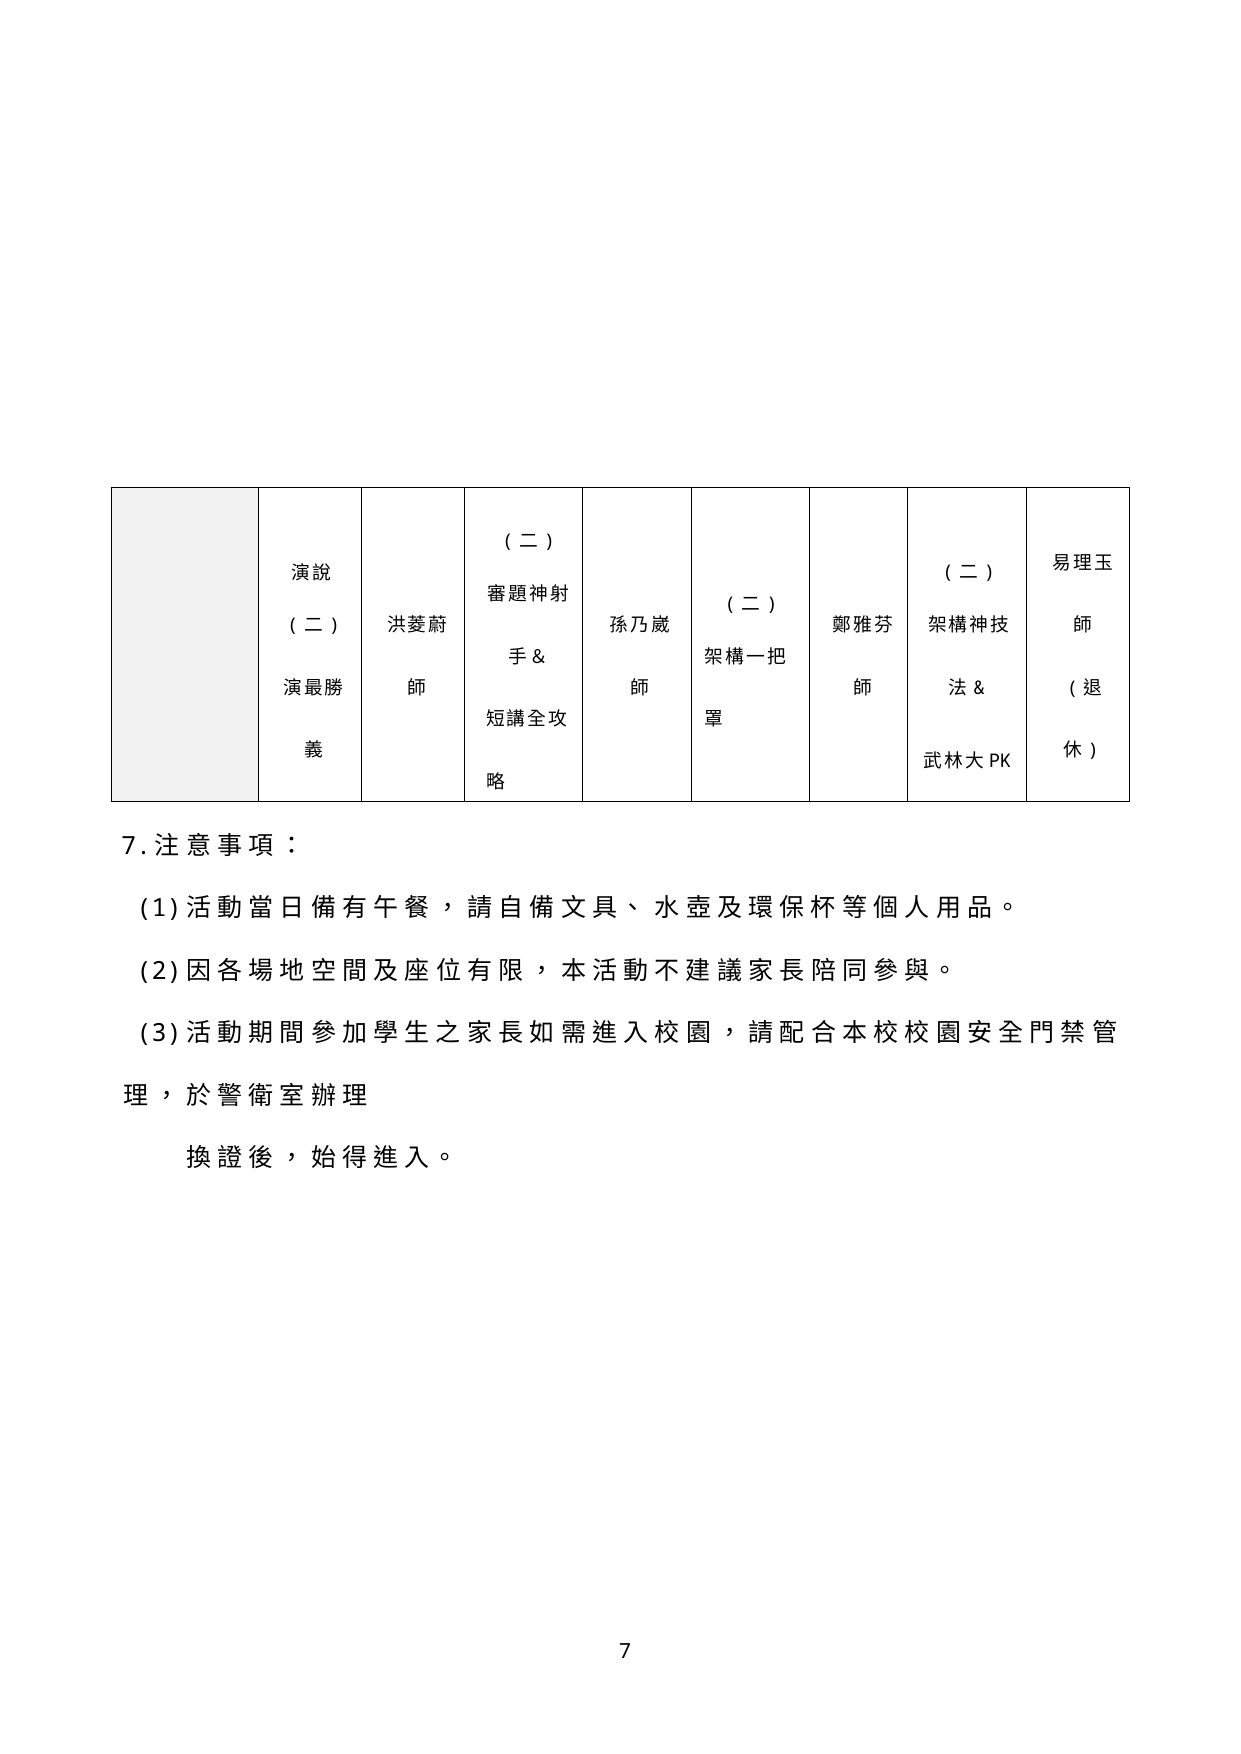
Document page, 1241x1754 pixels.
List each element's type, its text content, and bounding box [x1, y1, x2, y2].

text 7.注意事項： [120, 802, 1120, 864]
table_cell (二) 審題神射手＆ 短講全攻略 [465, 488, 582, 801]
table_cell 易理玉師 (退休) [1027, 488, 1129, 801]
table_cell (二) 架構一把罩 [692, 488, 809, 801]
text (1)活動當日備有午餐，請自備文具、水壺及環保杯等個人用品。 [120, 864, 1120, 927]
table_cell 洪菱蔚師 [362, 488, 464, 801]
table_cell (二) 架構神技法& 武林大PK [908, 488, 1026, 801]
table_cell 孫乃崴師 [583, 488, 691, 801]
table_cell [112, 488, 258, 801]
text (3)活動期間參加學生之家長如需進入校園，請配合本校校園安全門禁管理，於警衛室辦理 [120, 989, 1120, 1114]
table_cell 演說(二) 演最勝義 [259, 488, 361, 801]
table_cell 鄭雅芬師 [810, 488, 907, 801]
text (2)因各場地空間及座位有限，本活動不建議家長陪同參與。 [120, 927, 1120, 989]
text 換證後，始得進入。 [120, 1114, 1120, 1177]
